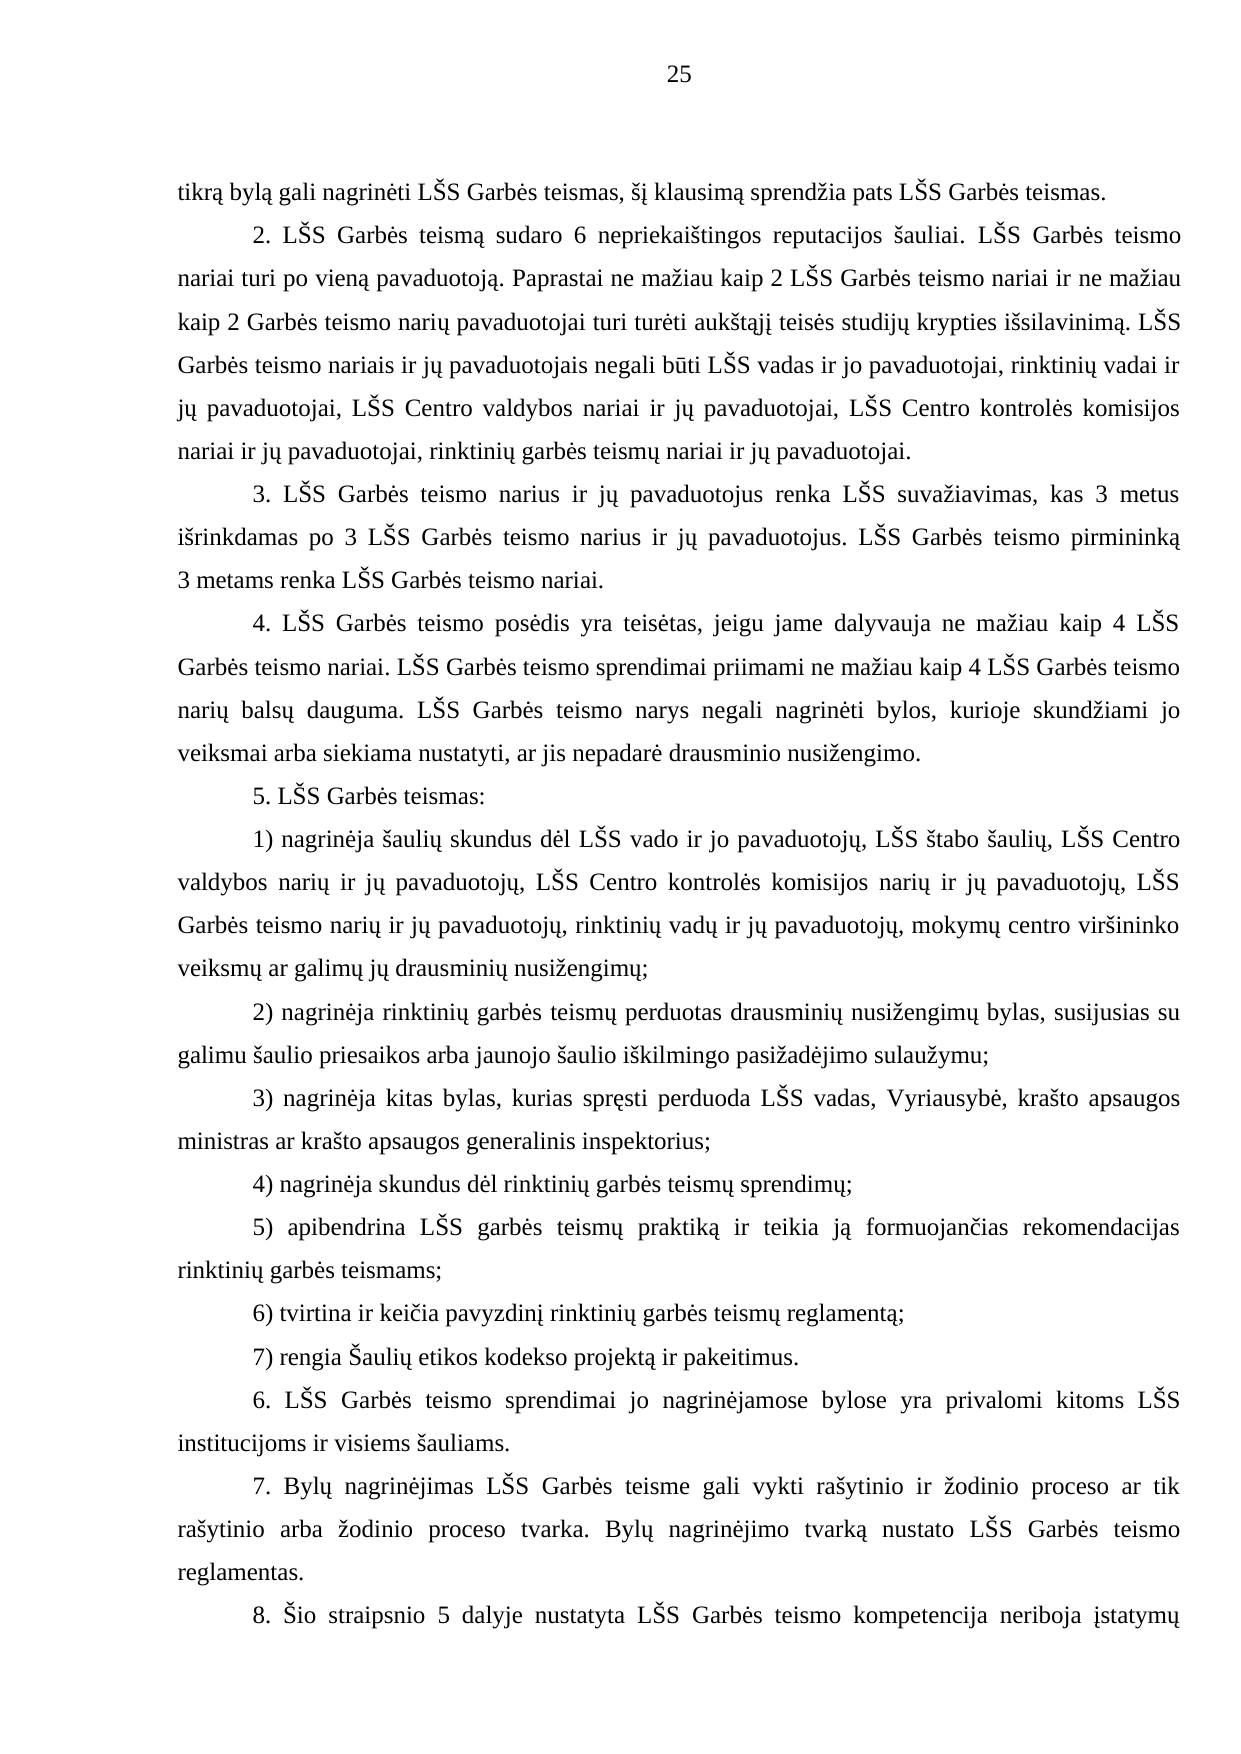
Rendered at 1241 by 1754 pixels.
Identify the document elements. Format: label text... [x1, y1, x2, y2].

text 3. LŠS Garbės teismo narius ir jų pavaduotojus renka LŠS suvažiavimas, kas 3 metus išrinkdamas po 3 LŠS Garbės teismo narius ir jų pavaduotojus. LŠS Garbės teismo pirmininką 3 metams renka LŠS Garbės teismo nariai. [177, 479, 1181, 594]
text 5. LŠS Garbės teismas: [177, 781, 1181, 810]
text tikrą bylą gali nagrinėti LŠS Garbės teismas, šį klausimą sprendžia pats LŠS Garbės teismas. [177, 177, 1181, 206]
text 6) tvirtina ir keičia pavyzdinį rinktinių garbės teismų reglamentą; [177, 1298, 1181, 1327]
text 2. LŠS Garbės teismą sudaro 6 nepriekaištingos reputacijos šauliai. LŠS Garbės teismo nariai turi po vieną pavaduotoją. Paprastai ne mažiau kaip 2 LŠS Garbės teismo nariai ir ne mažiau kaip 2 Garbės teismo narių pavaduotojai turi turėti aukštąjį teisės studijų krypties išsilavinimą. LŠS Garbės teismo nariais ir jų pavaduotojais negali būti LŠS vadas ir jo pavaduotojai, rinktinių vadai ir jų pavaduotojai, LŠS Centro valdybos nariai ir jų pavaduotojai, LŠS Centro kontrolės komisijos nariai ir jų pavaduotojai, rinktinių garbės teismų nariai ir jų pavaduotojai. [177, 220, 1181, 465]
text 1) nagrinėja šaulių skundus dėl LŠS vado ir jo pavaduotojų, LŠS štabo šaulių, LŠS Centro valdybos narių ir jų pavaduotojų, LŠS Centro kontrolės komisijos narių ir jų pavaduotojų, LŠS Garbės teismo narių ir jų pavaduotojų, rinktinių vadų ir jų pavaduotojų, mokymų centro viršininko veiksmų ar galimų jų drausminių nusižengimų; [177, 824, 1181, 982]
text 7) rengia Šaulių etikos kodekso projektą ir pakeitimus. [177, 1342, 1181, 1370]
text 8. Šio straipsnio 5 dalyje nustatyta LŠS Garbės teismo kompetencija neriboja įstatymų [177, 1600, 1181, 1629]
text 7. Bylų nagrinėjimas LŠS Garbės teisme gali vykti rašytinio ir žodinio proceso ar tik rašytinio arba žodinio proceso tvarka. Bylų nagrinėjimo tvarką nustato LŠS Garbės teismo reglamentas. [177, 1471, 1181, 1586]
text 3) nagrinėja kitas bylas, kurias spręsti perduoda LŠS vadas, Vyriausybė, krašto apsaugos ministras ar krašto apsaugos generalinis inspektorius; [177, 1083, 1181, 1155]
text 4. LŠS Garbės teismo posėdis yra teisėtas, jeigu jame dalyvauja ne mažiau kaip 4 LŠS Garbės teismo nariai. LŠS Garbės teismo sprendimai priimami ne mažiau kaip 4 LŠS Garbės teismo narių balsų dauguma. LŠS Garbės teismo narys negali nagrinėti bylos, kurioje skundžiami jo veiksmai arba siekiama nustatyti, ar jis nepadarė drausminio nusižengimo. [177, 608, 1181, 767]
text 2) nagrinėja rinktinių garbės teismų perduotas drausminių nusižengimų bylas, susijusias su galimu šaulio priesaikos arba jaunojo šaulio iškilmingo pasižadėjimo sulaužymu; [177, 997, 1181, 1068]
text 6. LŠS Garbės teismo sprendimai jo nagrinėjamose bylose yra privalomi kitoms LŠS institucijoms ir visiems šauliams. [177, 1385, 1181, 1457]
text 5) apibendrina LŠS garbės teismų praktiką ir teikia ją formuojančias rekomendacijas rinktinių garbės teismams; [177, 1212, 1181, 1284]
text 4) nagrinėja skundus dėl rinktinių garbės teismų sprendimų; [177, 1169, 1181, 1198]
